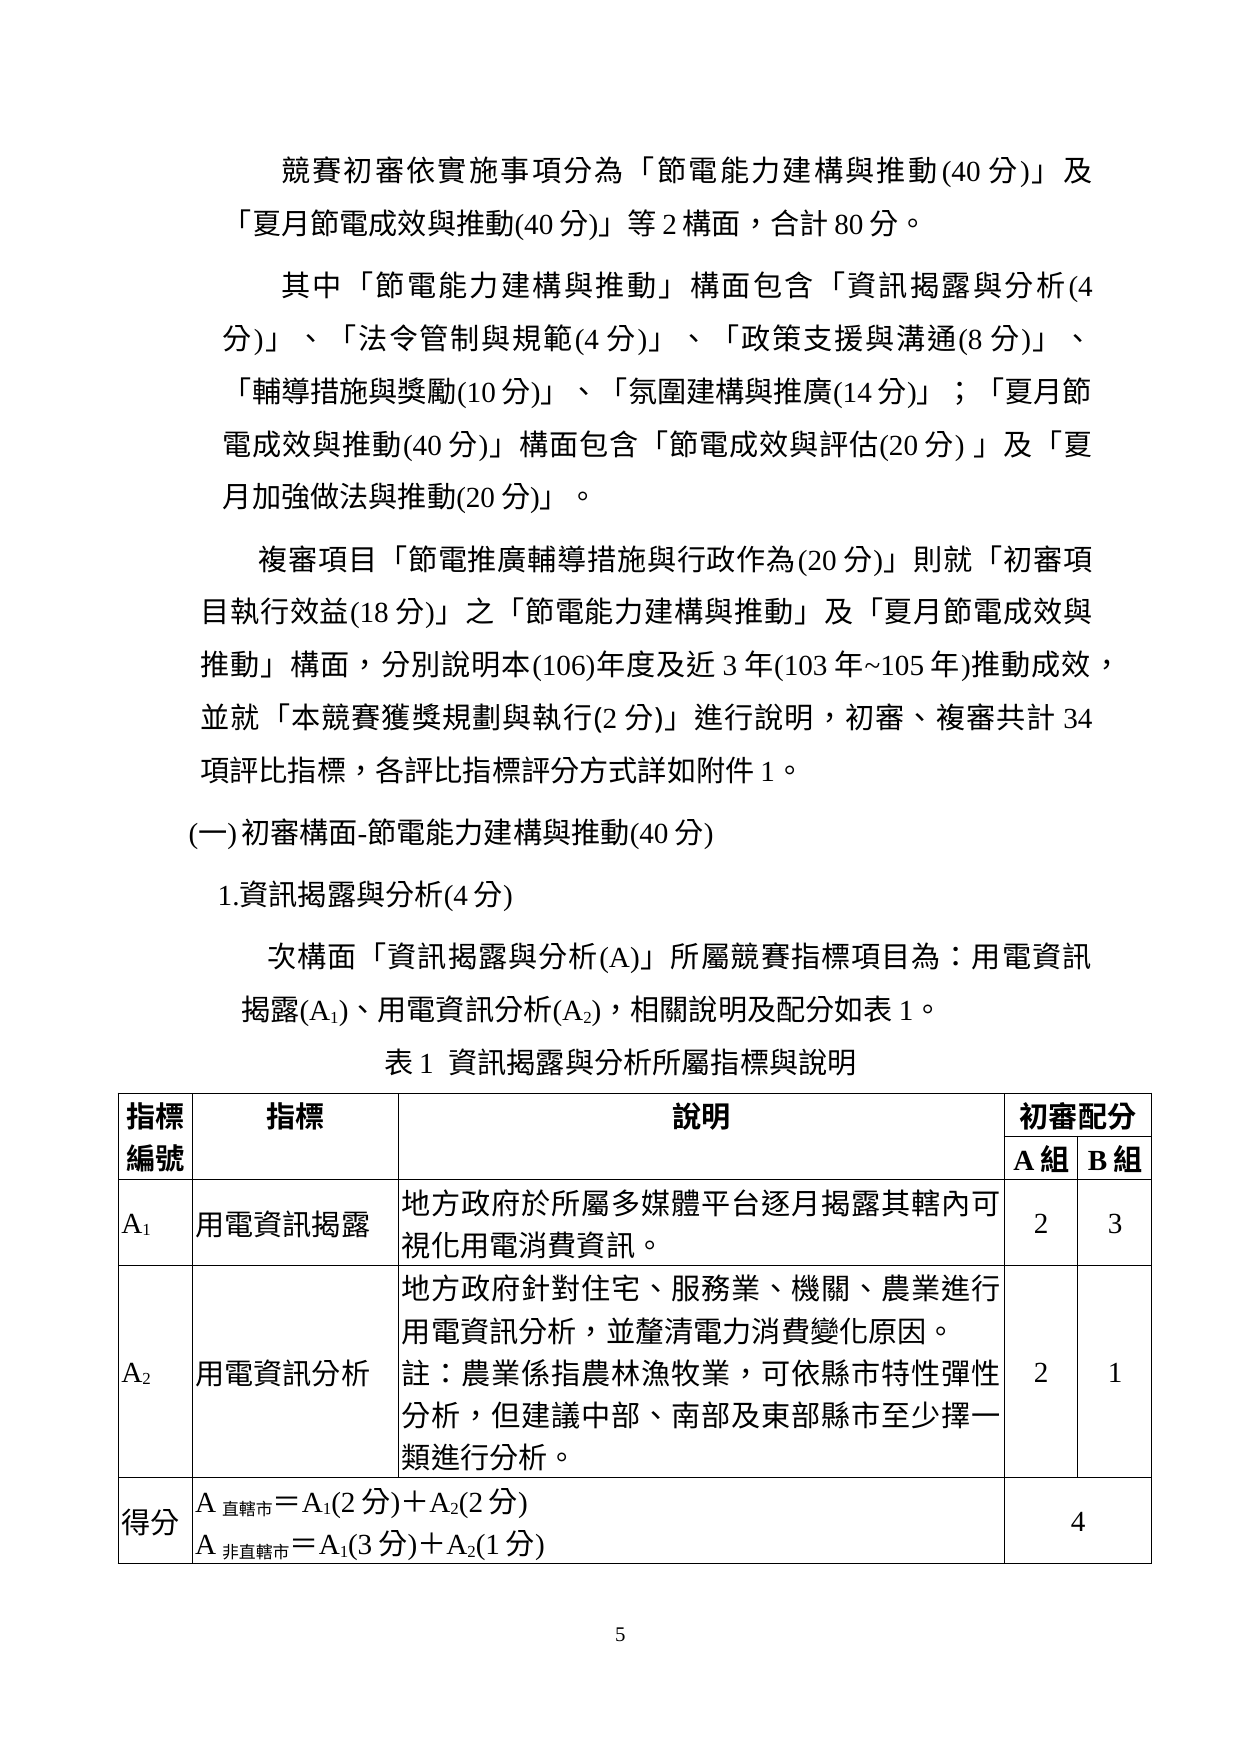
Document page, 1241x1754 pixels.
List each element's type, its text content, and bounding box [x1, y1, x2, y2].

text 1.資訊揭露與分析(4分) [147, 872, 1092, 914]
table_cell A直轄市＝A1(2分)＋A2(2分) A非直轄市＝A1(3分)＋A2(1分) [193, 1478, 1004, 1563]
table_cell A2 [119, 1266, 192, 1477]
table_header 指標 [193, 1094, 398, 1179]
text 競賽初審依實施事項分為「節電能力建構與推動(40分)」及「夏月節電成效與推動(40分)」等2構面，合計80分。 [223, 148, 1092, 243]
table_cell 1 [1078, 1266, 1151, 1477]
table_cell 地方政府針對住宅、服務業、機關、農業進行用電資訊分析，並釐清電力消費變化原因。 註：農業係指農林漁牧業，可依縣市特性彈性分析，但建議中部、南部及東部縣市至少擇一類進行分析。 [399, 1266, 1004, 1477]
table_cell 用電資訊分析 [193, 1266, 398, 1477]
table_header 指標編號 [119, 1094, 192, 1179]
text 其中「節電能力建構與推動」構面包含「資訊揭露與分析(4分)」、「法令管制與規範(4分)」、「政策支援與溝通(8分)」、「輔導措施與獎勵(10分)」、「氛圍建構與推廣(14分)」；「夏月節電成效與推動(40分)」構面包含「節電成效與評估(20分) 」及「夏月加強做法與推動(20分)」。 [223, 263, 1092, 516]
table_header 說明 [399, 1094, 1004, 1179]
table_cell A1 [119, 1180, 192, 1265]
list 初審構面-節電能力建構與推動(40分) [188, 810, 1092, 852]
text 次構面「資訊揭露與分析(A)」所屬競賽指標項目為：用電資訊揭露(A1)、用電資訊分析(A2)，相關說明及配分如表1。 [241, 934, 1092, 1029]
table_cell 得分 [119, 1478, 192, 1563]
text 表1 資訊揭露與分析所屬指標與說明 [148, 1040, 1092, 1082]
table_cell 2 [1005, 1180, 1077, 1265]
text 複審項目「節電推廣輔導措施與行政作為(20分)」則就「初審項目執行效益(18分)」之「節電能力建構與推動」及「夏月節電成效與推動」構面，分別說明本(106)年度及近3年(103年~105年)推動成效，並就「本競賽獲獎規劃與執行(2分)」進行說明，初審、複審共計34項評比指標，各評比指標評分方式詳如附件1。 [200, 536, 1092, 790]
table_header 初審配分 [1005, 1094, 1151, 1136]
table_cell 2 [1005, 1266, 1077, 1477]
table_cell 用電資訊揭露 [193, 1180, 398, 1265]
table_cell 4 [1005, 1478, 1151, 1563]
table_cell A組 [1005, 1137, 1077, 1179]
table_cell B組 [1078, 1137, 1151, 1179]
table_cell 3 [1078, 1180, 1151, 1265]
table_cell 地方政府於所屬多媒體平台逐月揭露其轄內可視化用電消費資訊。 [399, 1180, 1004, 1265]
